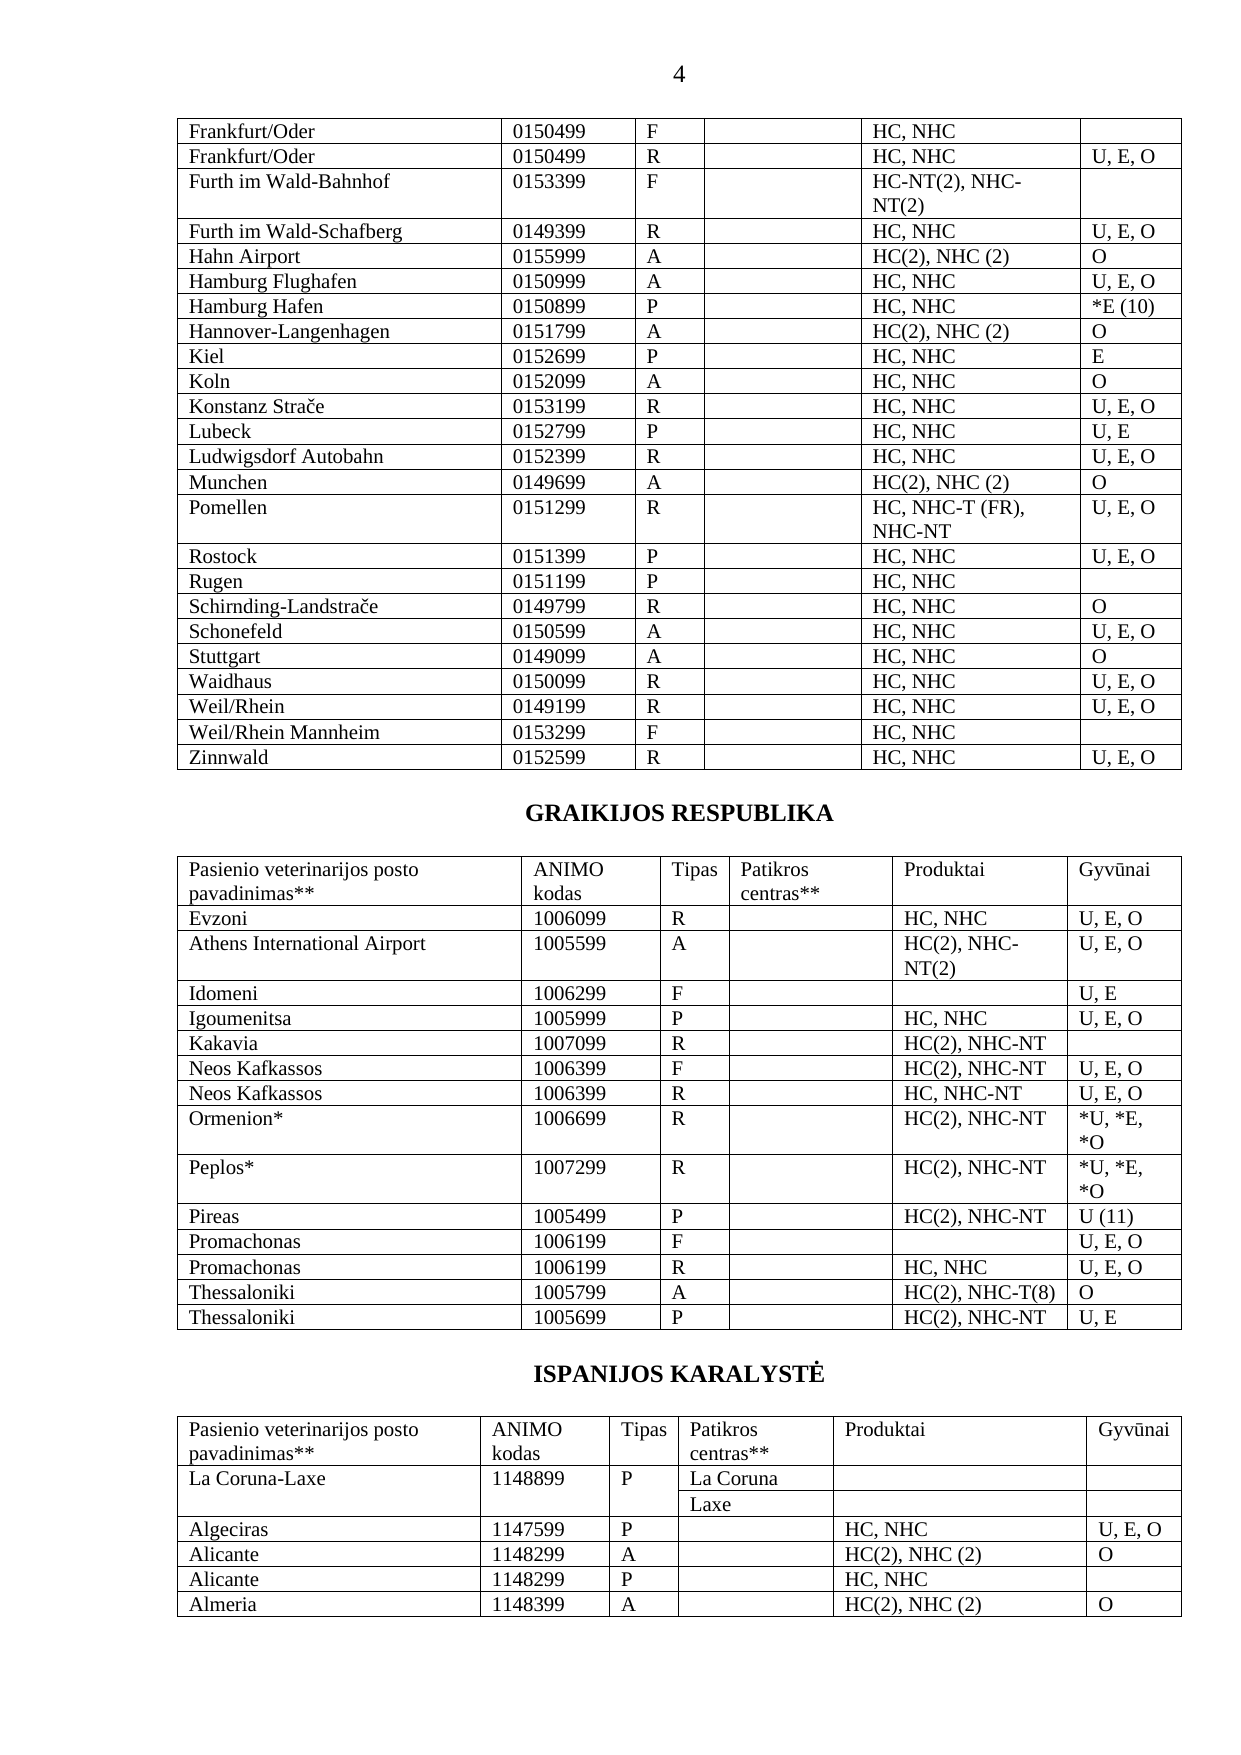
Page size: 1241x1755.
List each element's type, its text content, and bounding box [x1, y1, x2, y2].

table_cell R [636, 394, 704, 418]
table_cell HC, NHC [862, 669, 1080, 693]
table_cell U, E, O [1081, 669, 1181, 693]
table_cell HC, NHC [893, 906, 1067, 930]
table_cell HC(2), NHC-NT(2) [893, 931, 1067, 979]
table_cell Lubeck [178, 419, 501, 443]
table_cell P [636, 344, 704, 368]
table_cell HC, NHC [862, 294, 1080, 318]
table_cell U, E, O [1068, 1006, 1181, 1030]
table_cell [705, 144, 861, 168]
table_cell HC, NHC [862, 695, 1080, 718]
table_header Gyvūnai [1068, 857, 1181, 905]
table_cell *E (10) [1081, 294, 1181, 318]
table_cell U, E, O [1068, 906, 1181, 930]
table_cell U, E, O [1081, 745, 1181, 769]
table_cell [1087, 1567, 1181, 1591]
table_cell 1147599 [481, 1517, 609, 1541]
table_cell HC(2), NHC (2) [834, 1592, 1086, 1616]
table_cell 1148899 [481, 1466, 609, 1516]
table_cell Rugen [178, 569, 501, 593]
table_cell 0151799 [502, 319, 635, 343]
table_cell HC(2), NHC (2) [834, 1542, 1086, 1566]
table_cell 0149399 [502, 219, 635, 243]
table_cell HC, NHC [862, 569, 1080, 593]
text GRAIKIJOS RESPUBLIKA [177, 798, 1181, 827]
table_cell [679, 1542, 833, 1566]
table_cell [679, 1592, 833, 1616]
table_cell Thessaloniki [178, 1305, 521, 1329]
table_cell [705, 495, 861, 543]
table_header Gyvūnai [1087, 1417, 1181, 1465]
table_cell 1005599 [522, 931, 660, 979]
table_cell Idomeni [178, 981, 521, 1004]
table_cell HC, NHC [862, 219, 1080, 243]
table_cell 1006199 [522, 1255, 660, 1279]
table_cell Igoumenitsa [178, 1006, 521, 1030]
table_cell 1006099 [522, 906, 660, 930]
table_cell R [636, 495, 704, 543]
table_cell P [661, 1006, 729, 1030]
table_header ANIMO kodas [522, 857, 660, 905]
table_cell Schonefeld [178, 619, 501, 643]
table_cell 1007099 [522, 1031, 660, 1055]
table_cell [834, 1491, 1086, 1516]
table_cell *U, *E, *O [1068, 1155, 1181, 1203]
table_cell 1148399 [481, 1592, 609, 1616]
table_cell HC(2), NHC-T(8) [893, 1280, 1067, 1304]
table_cell O [1087, 1592, 1181, 1616]
table_cell R [636, 219, 704, 243]
table_cell HC, NHC [862, 369, 1080, 393]
table_cell HC(2), NHC-NT [893, 1204, 1067, 1228]
table_cell U, E, O [1068, 931, 1181, 979]
table_cell HC, NHC-NT [893, 1081, 1067, 1105]
table_cell [705, 244, 861, 268]
table_cell [1087, 1491, 1181, 1516]
table_cell [730, 1280, 892, 1304]
table_cell R [661, 1031, 729, 1055]
table_cell [1081, 720, 1181, 744]
table_cell F [661, 1230, 729, 1253]
table_cell HC, NHC [862, 394, 1080, 418]
table_cell 1005699 [522, 1305, 660, 1329]
table_cell Neos Kafkassos [178, 1056, 521, 1080]
table_cell 0151299 [502, 495, 635, 543]
table_cell A [636, 319, 704, 343]
table_cell Konstanz Strače [178, 394, 501, 418]
table_cell 0152799 [502, 419, 635, 443]
table_cell [705, 169, 861, 217]
table_cell [730, 1056, 892, 1080]
table_cell Pomellen [178, 495, 501, 543]
table_cell 1007299 [522, 1155, 660, 1203]
table_cell R [661, 1106, 729, 1154]
table_cell U, E, O [1081, 445, 1181, 468]
table_cell HC, NHC [834, 1517, 1086, 1541]
table_cell Pireas [178, 1204, 521, 1228]
table_cell U (11) [1068, 1204, 1181, 1228]
table_cell Frankfurt/Oder [178, 119, 501, 143]
table_cell U, E [1068, 981, 1181, 1004]
table_cell R [636, 594, 704, 618]
table_cell 1005799 [522, 1280, 660, 1304]
table_cell HC(2), NHC-NT [893, 1106, 1067, 1154]
table_cell La Coruna [679, 1466, 833, 1490]
table_cell P [661, 1305, 729, 1329]
table_cell HC-NT(2), NHC-NT(2) [862, 169, 1080, 217]
table_cell Frankfurt/Oder [178, 144, 501, 168]
table_cell U, E, O [1081, 619, 1181, 643]
table_cell [679, 1567, 833, 1591]
table_cell Hahn Airport [178, 244, 501, 268]
table_cell Almeria [178, 1592, 480, 1616]
table_cell HC(2), NHC (2) [862, 319, 1080, 343]
table_cell Peplos* [178, 1155, 521, 1203]
table_cell 0150499 [502, 144, 635, 168]
text ISPANIJOS KARALYSTĖ [177, 1359, 1181, 1387]
table_cell HC(2), NHC-NT [893, 1155, 1067, 1203]
table_cell U, E, O [1068, 1056, 1181, 1080]
table_cell HC, NHC [862, 720, 1080, 744]
table_cell [705, 594, 861, 618]
table_cell HC(2), NHC (2) [862, 470, 1080, 494]
table_cell 0152699 [502, 344, 635, 368]
table_cell 0150999 [502, 269, 635, 293]
table_cell P [610, 1567, 678, 1591]
table_cell 0149099 [502, 644, 635, 668]
table_cell HC, NHC-T (FR), NHC-NT [862, 495, 1080, 543]
table_cell F [661, 981, 729, 1004]
table_cell 0151199 [502, 569, 635, 593]
table_cell Furth im Wald-Bahnhof [178, 169, 501, 217]
table_cell Kiel [178, 344, 501, 368]
table_cell 0149199 [502, 695, 635, 718]
table_cell [705, 119, 861, 143]
table_cell HC, NHC [862, 344, 1080, 368]
table_cell R [636, 745, 704, 769]
table_cell P [661, 1204, 729, 1228]
table_cell HC(2), NHC (2) [862, 244, 1080, 268]
table_cell A [636, 619, 704, 643]
table_cell [730, 1081, 892, 1105]
table_cell HC, NHC [862, 644, 1080, 668]
table_cell [705, 544, 861, 568]
table_cell 0155999 [502, 244, 635, 268]
table_cell HC, NHC [862, 144, 1080, 168]
table_cell HC, NHC [862, 269, 1080, 293]
table_cell Laxe [679, 1491, 833, 1516]
table_cell [705, 319, 861, 343]
table_cell [705, 294, 861, 318]
table_cell 1148299 [481, 1542, 609, 1566]
table_cell [1068, 1031, 1181, 1055]
table_cell F [661, 1056, 729, 1080]
table_cell 0150099 [502, 669, 635, 693]
table_cell Ludwigsdorf Autobahn [178, 445, 501, 468]
table_cell 0149699 [502, 470, 635, 494]
table_cell Alicante [178, 1542, 480, 1566]
table_cell U, E, O [1068, 1230, 1181, 1253]
table_cell 1005499 [522, 1204, 660, 1228]
table_cell F [636, 169, 704, 217]
table_cell [730, 906, 892, 930]
table_cell [705, 445, 861, 468]
table_cell 1006299 [522, 981, 660, 1004]
table_header Tipas [610, 1417, 678, 1465]
table_cell F [636, 119, 704, 143]
table_cell HC, NHC [862, 445, 1080, 468]
table_cell [1081, 119, 1181, 143]
table_cell HC, NHC [862, 119, 1080, 143]
table_cell P [610, 1517, 678, 1541]
table_cell P [636, 419, 704, 443]
table_cell 1006399 [522, 1056, 660, 1080]
table_cell [705, 745, 861, 769]
table_cell Hannover-Langenhagen [178, 319, 501, 343]
table_cell U, E, O [1081, 544, 1181, 568]
table_cell P [636, 294, 704, 318]
table_cell Hamburg Hafen [178, 294, 501, 318]
table_cell A [636, 644, 704, 668]
table_cell Neos Kafkassos [178, 1081, 521, 1105]
table_cell HC, NHC [893, 1006, 1067, 1030]
table_cell 1005999 [522, 1006, 660, 1030]
table_cell Waidhaus [178, 669, 501, 693]
table_cell 0152599 [502, 745, 635, 769]
table_cell U, E, O [1081, 269, 1181, 293]
table_cell U, E [1068, 1305, 1181, 1329]
table_cell U, E, O [1081, 394, 1181, 418]
table_cell P [610, 1466, 678, 1516]
table_cell A [636, 470, 704, 494]
table_header ANIMO kodas [481, 1417, 609, 1465]
table_cell Munchen [178, 470, 501, 494]
table_cell R [661, 906, 729, 930]
table_cell Schirnding-Landstrače [178, 594, 501, 618]
table_cell [730, 1204, 892, 1228]
table_cell HC, NHC [862, 594, 1080, 618]
table_header Produktai [893, 857, 1067, 905]
table_cell 0150499 [502, 119, 635, 143]
table_cell A [610, 1592, 678, 1616]
table_cell A [610, 1542, 678, 1566]
table_header Produktai [834, 1417, 1086, 1465]
table_cell O [1081, 244, 1181, 268]
table_cell 1148299 [481, 1567, 609, 1591]
table_cell Weil/Rhein [178, 695, 501, 718]
table_cell HC(2), NHC-NT [893, 1305, 1067, 1329]
table_cell Alicante [178, 1567, 480, 1591]
table_cell HC(2), NHC-NT [893, 1056, 1067, 1080]
table_cell Thessaloniki [178, 1280, 521, 1304]
table_cell E [1081, 344, 1181, 368]
table_cell 1006699 [522, 1106, 660, 1154]
table_cell R [661, 1155, 729, 1203]
table_cell [730, 1031, 892, 1055]
table_cell A [661, 931, 729, 979]
table_cell [705, 669, 861, 693]
table_cell [1081, 169, 1181, 217]
table_cell Hamburg Flughafen [178, 269, 501, 293]
table_cell Kakavia [178, 1031, 521, 1055]
table_cell Stuttgart [178, 644, 501, 668]
table_cell U, E, O [1081, 219, 1181, 243]
table_cell R [661, 1255, 729, 1279]
table_cell Promachonas [178, 1230, 521, 1253]
table_cell 0152099 [502, 369, 635, 393]
table_cell [1087, 1466, 1181, 1490]
table_cell [730, 931, 892, 979]
table_cell A [636, 269, 704, 293]
table_cell [730, 981, 892, 1004]
table_cell 0150599 [502, 619, 635, 643]
table_cell Weil/Rhein Mannheim [178, 720, 501, 744]
table_header Patikros centras** [679, 1417, 833, 1465]
table_cell U, E, O [1081, 144, 1181, 168]
table_cell R [636, 669, 704, 693]
table_cell Promachonas [178, 1255, 521, 1279]
table_cell 0150899 [502, 294, 635, 318]
table_cell [834, 1466, 1086, 1490]
table_cell F [636, 720, 704, 744]
table_cell Furth im Wald-Schafberg [178, 219, 501, 243]
table_cell [705, 394, 861, 418]
table_cell O [1087, 1542, 1181, 1566]
table_cell [705, 470, 861, 494]
table_cell O [1068, 1280, 1181, 1304]
table_cell O [1081, 594, 1181, 618]
table_cell HC, NHC [862, 619, 1080, 643]
table_cell [705, 695, 861, 718]
table_cell 0153399 [502, 169, 635, 217]
table_cell [705, 219, 861, 243]
table_cell [730, 1230, 892, 1253]
table_cell [705, 569, 861, 593]
table_cell U, E [1081, 419, 1181, 443]
table_cell HC, NHC [862, 544, 1080, 568]
table_cell U, E, O [1068, 1255, 1181, 1279]
table_cell [730, 1006, 892, 1030]
table_cell La Coruna-Laxe [178, 1466, 480, 1516]
table_cell Algeciras [178, 1517, 480, 1541]
table_header Patikros centras** [730, 857, 892, 905]
table_cell O [1081, 369, 1181, 393]
table_cell 0149799 [502, 594, 635, 618]
table_header Pasienio veterinarijos posto pavadinimas** [178, 857, 521, 905]
table_cell HC, NHC [834, 1567, 1086, 1591]
table_cell *U, *E, *O [1068, 1106, 1181, 1154]
table_cell Athens International Airport [178, 931, 521, 979]
table_cell R [636, 695, 704, 718]
table_cell [679, 1517, 833, 1541]
table_cell O [1081, 470, 1181, 494]
table_cell HC(2), NHC-NT [893, 1031, 1067, 1055]
table_cell A [636, 369, 704, 393]
table_cell R [636, 144, 704, 168]
table_cell A [661, 1280, 729, 1304]
table_cell U, E, O [1081, 695, 1181, 718]
table_cell HC, NHC [893, 1255, 1067, 1279]
table_cell HC, NHC [862, 419, 1080, 443]
table_cell [705, 369, 861, 393]
table_cell Evzoni [178, 906, 521, 930]
table_cell 1006399 [522, 1081, 660, 1105]
table_cell U, E, O [1081, 495, 1181, 543]
table_cell P [636, 544, 704, 568]
table_cell [705, 720, 861, 744]
table_cell [893, 1230, 1067, 1253]
table_cell [705, 619, 861, 643]
table_cell P [636, 569, 704, 593]
table_cell 0153199 [502, 394, 635, 418]
table_cell 0151399 [502, 544, 635, 568]
table_header Pasienio veterinarijos posto pavadinimas** [178, 1417, 480, 1465]
table_cell 1006199 [522, 1230, 660, 1253]
table_cell [893, 981, 1067, 1004]
table_cell [730, 1155, 892, 1203]
table_cell U, E, O [1068, 1081, 1181, 1105]
table_cell [730, 1255, 892, 1279]
table_cell Zinnwald [178, 745, 501, 769]
table_cell A [636, 244, 704, 268]
table_cell R [636, 445, 704, 468]
table_cell O [1081, 644, 1181, 668]
table_cell [705, 419, 861, 443]
table_cell [730, 1305, 892, 1329]
table_cell Ormenion* [178, 1106, 521, 1154]
table_cell [1081, 569, 1181, 593]
table_cell HC, NHC [862, 745, 1080, 769]
table_cell 0153299 [502, 720, 635, 744]
table_cell [705, 344, 861, 368]
table_cell 0152399 [502, 445, 635, 468]
table_cell O [1081, 319, 1181, 343]
table_cell [705, 644, 861, 668]
table_cell R [661, 1081, 729, 1105]
table_cell Koln [178, 369, 501, 393]
table_cell [730, 1106, 892, 1154]
table_header Tipas [661, 857, 729, 905]
table_cell U, E, O [1087, 1517, 1181, 1541]
table_cell [705, 269, 861, 293]
table_cell Rostock [178, 544, 501, 568]
